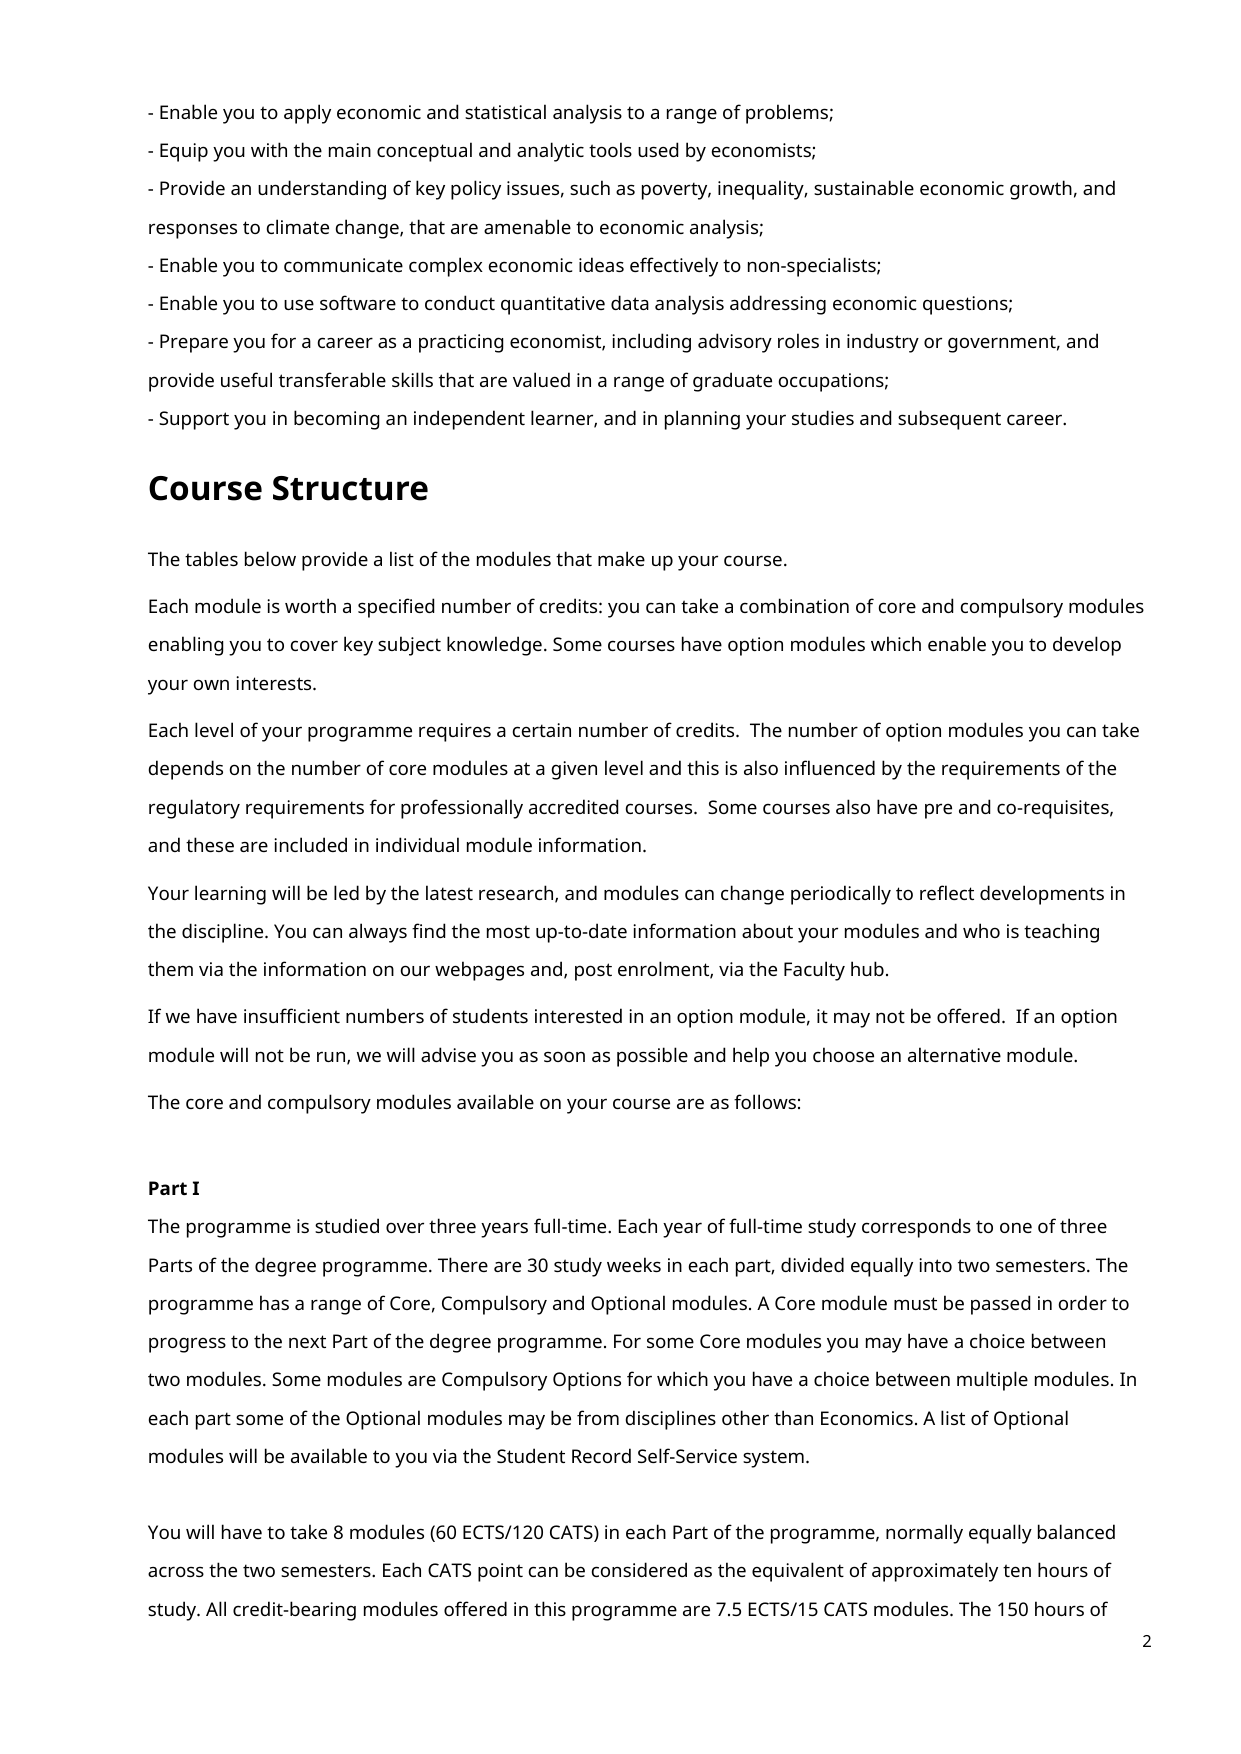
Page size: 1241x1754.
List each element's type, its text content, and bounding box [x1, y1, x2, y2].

text Each module is worth a specified number of credits: you can take a combination of core and compulsory modules enabling you to cover key subject knowledge. Some courses have option modules which enable you to develop your own interests. [148, 593, 1152, 695]
text Your learning will be led by the latest research, and modules can change periodically to reflect developments in the discipline. You can always find the most up-to-date information about your modules and who is teaching them via the information on our webpages and, post enrolment, via the Faculty hub. [148, 880, 1152, 982]
text If we have insufficient numbers of students interested in an option module, it may not be offered. If an option module will not be run, we will advise you as soon as possible and help you choose an alternative module. [148, 1004, 1152, 1068]
text Each level of your programme requires a certain number of credits. The number of option modules you can take depends on the number of core modules at a given level and this is also influenced by the requirements of the regulatory requirements for professionally accredited courses. Some courses also have pre and co-requisites, and these are included in individual module information. [148, 717, 1152, 858]
subtitle Course Structure [148, 465, 1152, 511]
table_header Part I The programme is studied over three years full-time. Each year of full-time study corresponds to one of three Parts of the degree programme. There are 30 study weeks in each part, divided equally into two semesters. The programme has a range of Core, Compulsory and Optional modules. A Core module must be passed in order to progress to the next Part of the degree programme. For some Core modules you may have a choice between two modules. Some modules are Compulsory Options for which you have a choice between multiple modules. In each part some of the Optional modules may be from disciplines other than Economics. A list of Optional modules will be available to you via the Student Record Self-Service system. You will have to take 8 modules (60 ECTS/120 CATS) in each Part of the programme, normally equally balanced across the two semesters. Each CATS point can be considered as the equivalent of approximately ten hours of study. All credit-bearing modules offered in this programme are 7.5 ECTS/15 CATS modules. The 150 hours of [136, 1137, 1152, 1622]
text - Enable you to apply economic and statistical analysis to a range of problems; - Equip you with the main conceptual and analytic tools used by economists; - Provide an understanding of key policy issues, such as poverty, inequality, sustainable economic growth, and responses to climate change, that are amenable to economic analysis; - Enable you to communicate complex economic ideas effectively to non-specialists; - Enable you to use software to conduct quantitative data analysis addressing economic questions; - Prepare you for a career as a practicing economist, including advisory roles in industry or government, and provide useful transferable skills that are valued in a range of graduate occupations; - Support you in becoming an independent learner, and in planning your studies and subsequent career. [148, 99, 1152, 431]
text The tables below provide a list of the modules that make up your course. [148, 546, 1152, 571]
text The core and compulsory modules available on your course are as follows: [148, 1090, 1152, 1115]
